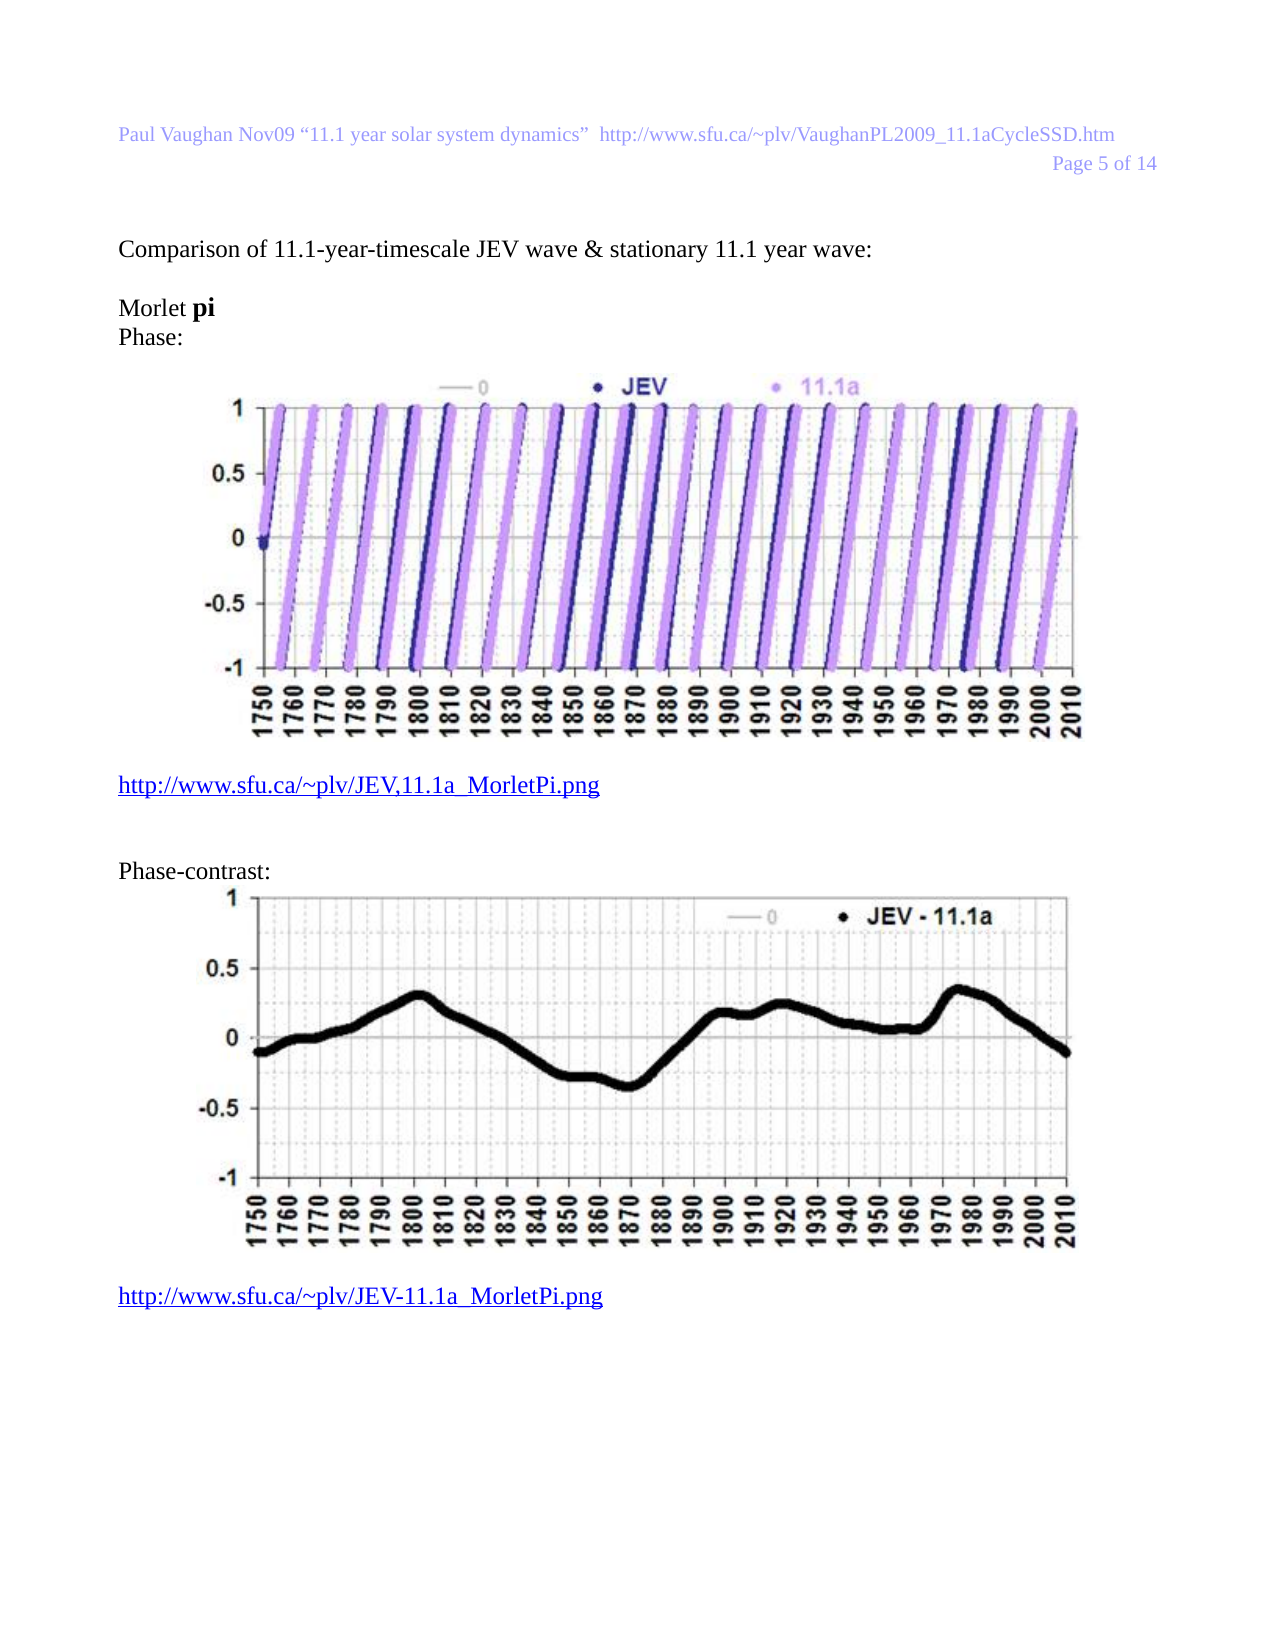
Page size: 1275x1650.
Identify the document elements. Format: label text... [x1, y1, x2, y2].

text Phase: [118, 322, 1157, 351]
text Phase-contrast: [118, 856, 1157, 885]
text http://www.sfu.ca/~plv/JEV-11.1a_MorletPi.png [118, 1281, 1157, 1309]
text Morlet pi [118, 291, 1157, 322]
text Comparison of 11.1-year-timescale JEV wave & stationary 11.1 year wave: [118, 234, 1157, 263]
text http://www.sfu.ca/~plv/JEV,11.1a_MorletPi.png [118, 770, 1157, 799]
